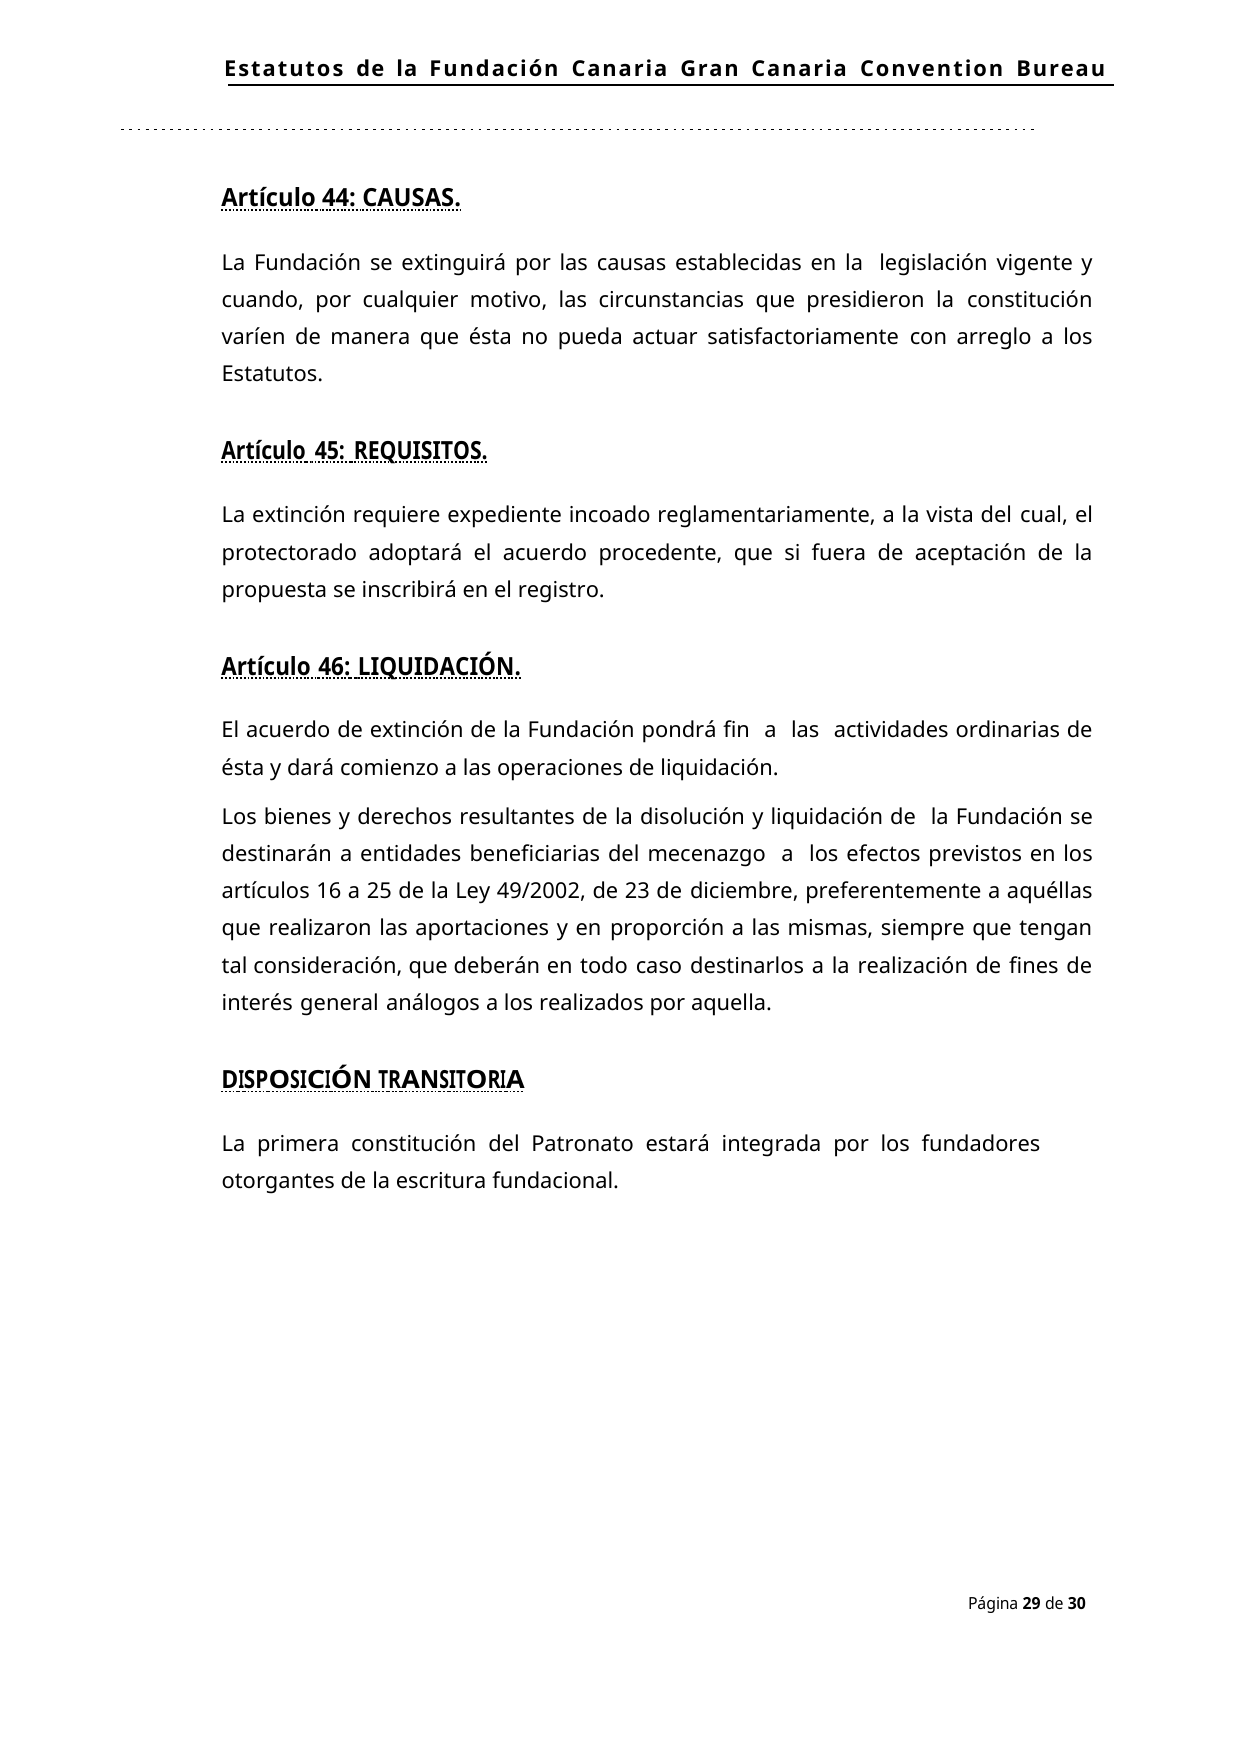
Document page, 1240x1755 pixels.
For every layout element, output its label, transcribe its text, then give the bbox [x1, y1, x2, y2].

subtitle DISPOSICIÓN TRANSITORIA [221, 1062, 1148, 1096]
text El acuerdo de extinción de la Fundación pondrá fin a las actividades ordinarias de ésta y dará comienzo a las operaciones de liquidación. [221, 714, 1093, 781]
subtitle Artículo 44: CAUSAS. [221, 180, 1148, 214]
subtitle Artículo 45: REQUISITOS. [221, 433, 1148, 467]
text La primera constitución del Patronato estará integrada por los fundadores otorgantes de la escritura fundacional. [221, 1128, 1148, 1195]
text Los bienes y derechos resultantes de la disolución y liquidación de la Fundación se destinarán a entidades beneficiarias del mecenazgo a los efectos previstos en los artículos 16 a 25 de la Ley 49/2002, de 23 de diciembre, preferentemente a aquéllas que realizaron las aportaciones y en proporción a las mismas, siempre que tengan tal consideración, que deberán en todo caso destinarlos a la realización de fines de interés general análogos a los realizados por aquella. [221, 801, 1093, 1017]
subtitle Artículo 46: LIQUIDACIÓN. [221, 648, 1148, 682]
text La extinción requiere expediente incoado reglamentariamente, a la vista del cual, el protectorado adoptará el acuerdo procedente, que si fuera de aceptación de la propuesta se inscribirá en el registro. [221, 499, 1093, 603]
text La Fundación se extinguirá por las causas establecidas en la legislación vigente y cuando, por cualquier motivo, las circunstancias que presidieron la constitución varíen de manera que ésta no pueda actuar satisfactoriamente con arreglo a los Estatutos. [221, 247, 1092, 388]
